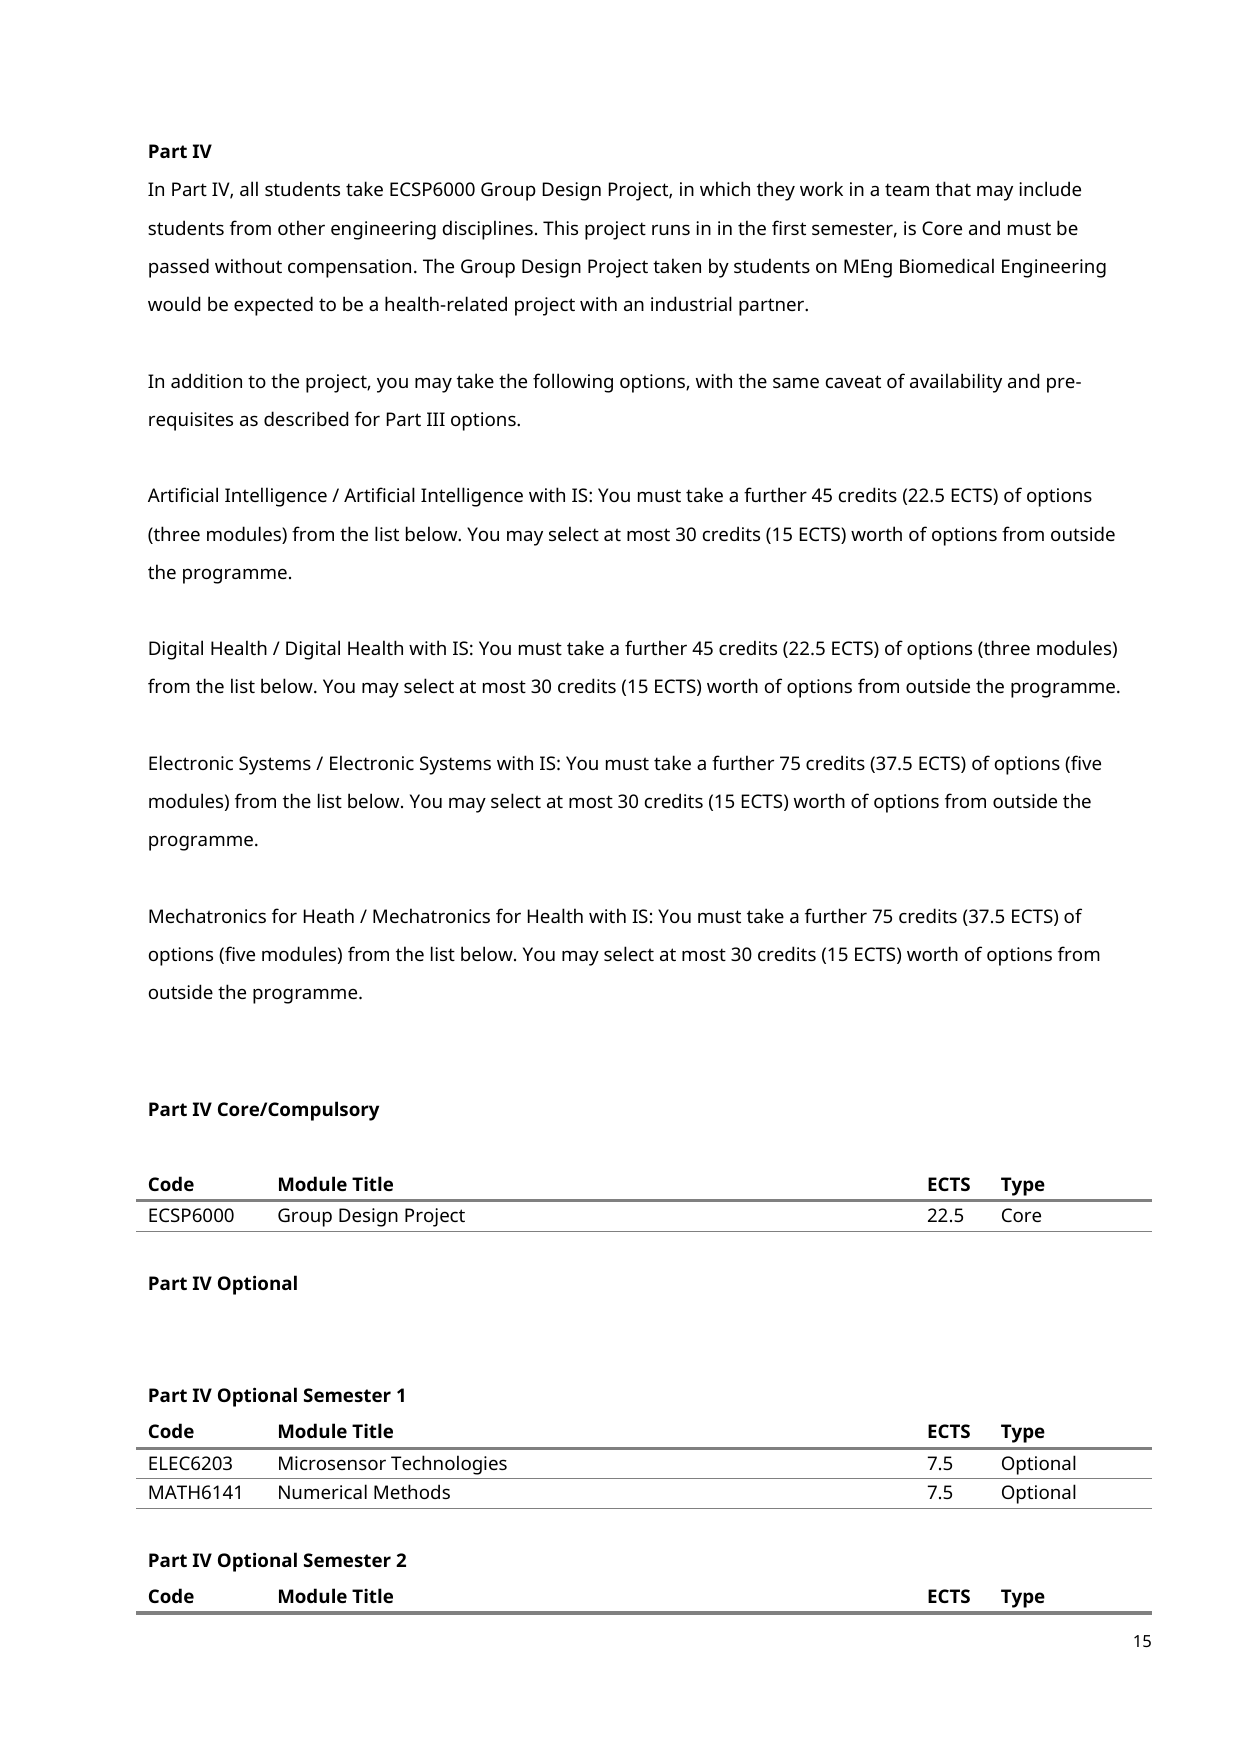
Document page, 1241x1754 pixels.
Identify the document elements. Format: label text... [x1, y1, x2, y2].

table_cell MATH6141 [136, 1479, 266, 1508]
table_cell Code [136, 1171, 266, 1199]
table_cell Numerical Methods [266, 1479, 916, 1508]
table_cell Type [989, 1171, 1152, 1199]
table_cell Module Title [266, 1419, 916, 1447]
table_cell Type [989, 1583, 1152, 1611]
table_cell Microsensor Technologies [266, 1450, 916, 1478]
table_cell ECSP6000 [136, 1202, 266, 1231]
table_cell Module Title [266, 1583, 916, 1611]
table_cell 22.5 [916, 1202, 989, 1231]
table_cell ECTS [916, 1171, 989, 1199]
table_cell Module Title [266, 1171, 916, 1199]
table_cell Optional [989, 1479, 1152, 1508]
table_cell 7.5 [916, 1479, 989, 1508]
table_cell ELEC6203 [136, 1450, 266, 1478]
table_cell Optional [989, 1450, 1152, 1478]
table_cell 7.5 [916, 1450, 989, 1478]
table_cell Type [989, 1419, 1152, 1447]
table_cell Code [136, 1583, 266, 1611]
table_cell Part IV Core/Compulsory [136, 1058, 1152, 1171]
table_cell Part IV Optional Semester 1 [136, 1344, 1152, 1419]
table_cell Part IV In Part IV, all students take ECSP6000 Group Design Project, in which they work in a team that may include students from other engineering disciplines. This project runs in in the first semester, is Core and must be passed without compensation. The Group Design Project taken by students on MEng Biomedical Engineering would be expected to be a health-related project with an industrial partner. In addition to the project, you may take the following options, with the same caveat of availability and pre-requisites as described for Part III options. Artificial Intelligence / Artificial Intelligence with IS: You must take a further 45 credits (22.5 ECTS) of options (three modules) from the list below. You may select at most 30 credits (15 ECTS) worth of options from outside the programme. Digital Health / Digital Health with IS: You must take a further 45 credits (22.5 ECTS) of options (three modules) from the list below. You may select at most 30 credits (15 ECTS) worth of options from outside the programme. Electronic Systems / Electronic Systems with IS: You must take a further 75 credits (37.5 ECTS) of options (five modules) from the list below. You may select at most 30 credits (15 ECTS) worth of options from outside the programme. Mechatronics for Heath / Mechatronics for Health with IS: You must take a further 75 credits (37.5 ECTS) of options (five modules) from the list below. You may select at most 30 credits (15 ECTS) worth of options from outside the programme. [136, 99, 1152, 1058]
table_cell Core [989, 1202, 1152, 1231]
table_cell Part IV Optional Semester 2 [136, 1509, 1152, 1583]
table_cell Code [136, 1419, 266, 1447]
table_cell Group Design Project [266, 1202, 916, 1231]
table_cell Part IV Optional [136, 1232, 1152, 1344]
table_cell ECTS [916, 1583, 989, 1611]
table_cell ECTS [916, 1419, 989, 1447]
